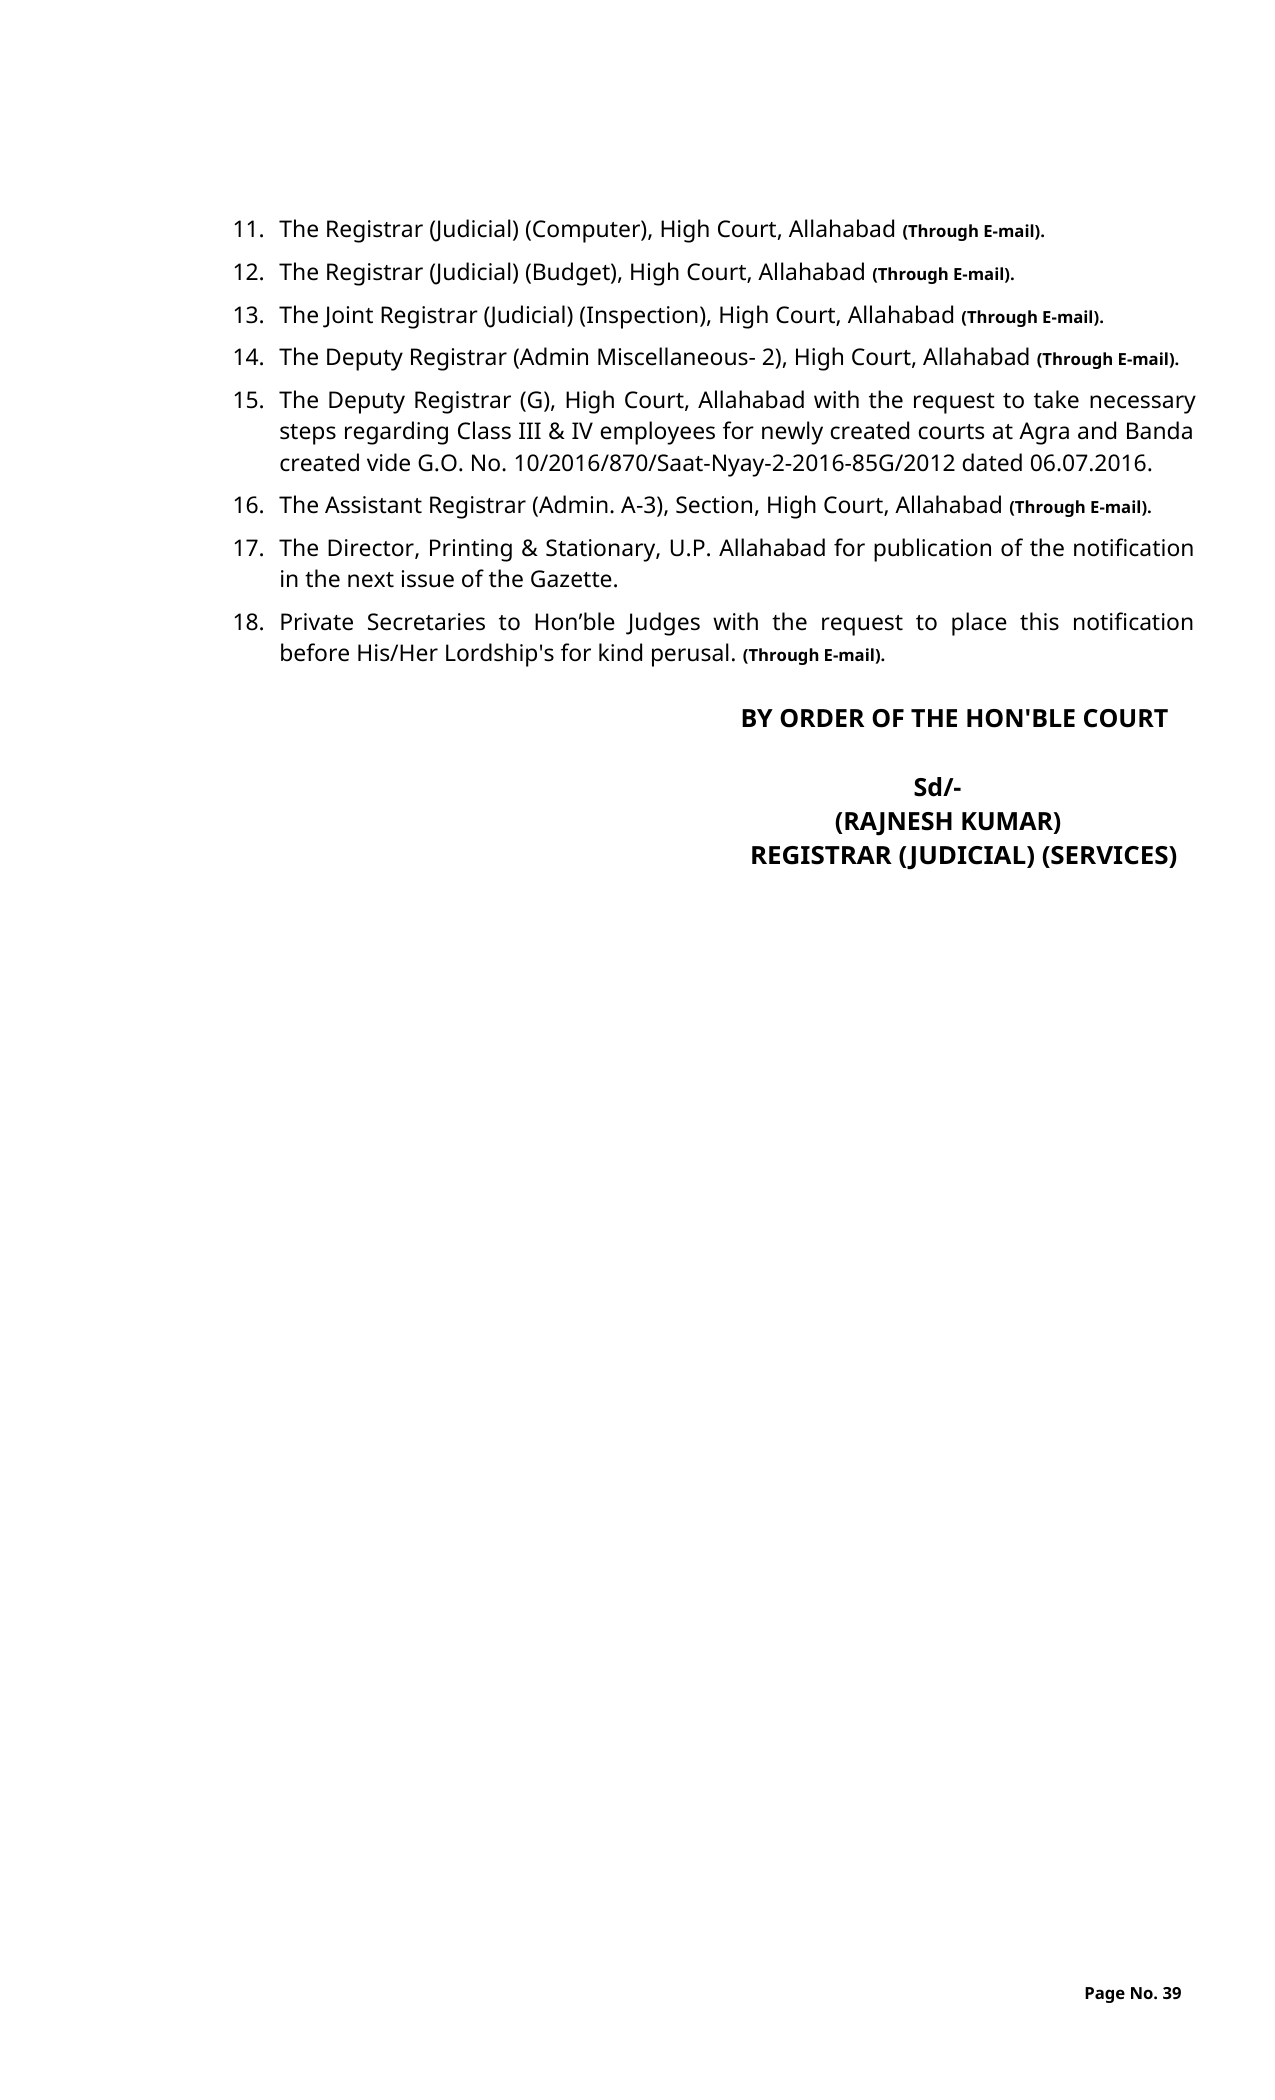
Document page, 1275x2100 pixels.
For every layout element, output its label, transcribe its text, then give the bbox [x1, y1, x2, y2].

text Sd/- (RAJNESH KUMAR) [175, 769, 1189, 837]
table_cell The Deputy Registrar (G), High Court, Allahabad with the request to take necessary steps regarding Class III & IV employees for newly created courts at Agra and Banda created vide G.O. No. 10/2016/870/Saat-Nyay-2-2016-85G/2012 dated 06.07.2016. [273, 378, 1201, 483]
table_cell Private Secretaries to Hon’ble Judges with the request to place this notification before His/Her Lordship's for kind perusal. (Through E-mail). [273, 600, 1201, 674]
text BY ORDER OF THE HON'BLE COURT [212, 701, 1181, 735]
table_cell The Registrar (Judicial) (Budget), High Court, Allahabad (Through E-mail). [273, 250, 1201, 293]
table_cell The Assistant Registrar (Admin. A-3), Section, High Court, Allahabad (Through E-mail). [273, 484, 1201, 526]
table_cell [227, 526, 273, 600]
table_cell [227, 208, 273, 250]
table_cell The Deputy Registrar (Admin Miscellaneous- 2), High Court, Allahabad (Through E-mail). [273, 336, 1201, 378]
table_cell [227, 600, 273, 674]
table_cell [227, 336, 273, 378]
table_cell The Registrar (Judicial) (Computer), High Court, Allahabad (Through E-mail). [273, 208, 1201, 250]
table_cell [227, 378, 273, 483]
table_cell The Joint Registrar (Judicial) (Inspection), High Court, Allahabad (Through E-mail). [273, 293, 1201, 336]
text REGISTRAR (JUDICIAL) (SERVICES) [175, 837, 1189, 871]
table_cell [227, 293, 273, 336]
table_cell [227, 250, 273, 293]
table_cell [227, 484, 273, 526]
table_cell The Director, Printing & Stationary, U.P. Allahabad for publication of the notification in the next issue of the Gazette. [273, 526, 1201, 600]
